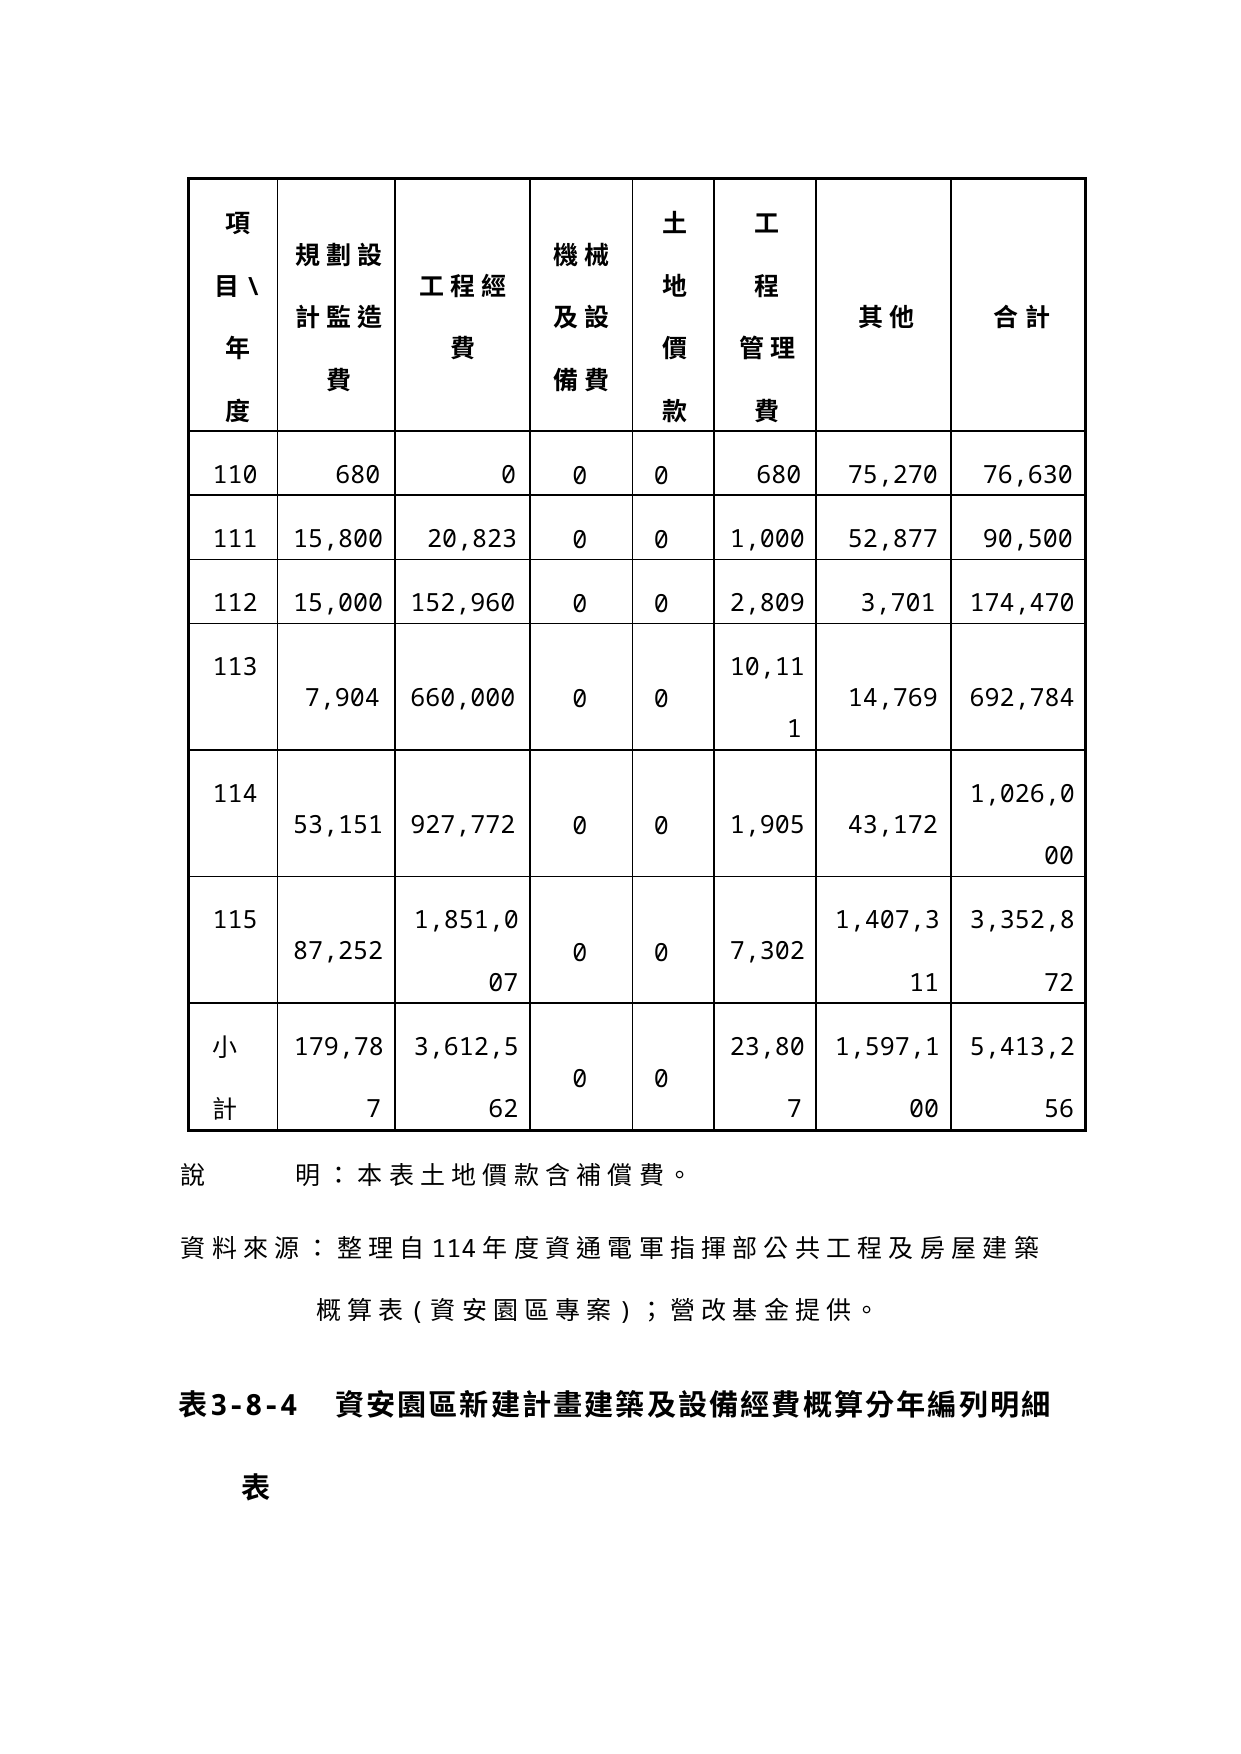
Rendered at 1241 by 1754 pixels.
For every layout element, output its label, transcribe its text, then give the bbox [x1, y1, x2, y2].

table_header 規劃設計監造費 [278, 180, 394, 430]
table_cell 0 [633, 624, 713, 749]
table_header 其他 [817, 180, 950, 430]
table_cell 113 [190, 624, 277, 749]
table_cell 3,352,872 [952, 877, 1084, 1002]
table_header 項目\ 年度 [190, 180, 277, 430]
table_cell 0 [633, 751, 713, 876]
table_cell 1,000 [715, 496, 815, 558]
table_cell 179,787 [278, 1004, 394, 1129]
text 說 明：本表土地價款含補償費。 [177, 1132, 1063, 1194]
text 資料來源：整理自114年度資通電軍指揮部公共工程及房屋建築概算表(資安園區專案)；營改基金提供。 [177, 1194, 1063, 1319]
table_cell 111 [190, 496, 277, 558]
table_cell 23,807 [715, 1004, 815, 1129]
table_cell 76,630 [952, 432, 1084, 494]
table_cell 1,597,100 [817, 1004, 950, 1129]
table_cell 660,000 [396, 624, 529, 749]
table_cell 174,470 [952, 560, 1084, 622]
table_cell 53,151 [278, 751, 394, 876]
text 表3-8-4 資安園區新建計畫建築及設備經費概算分年編列明細表 [177, 1319, 1063, 1507]
table_cell 0 [633, 432, 713, 494]
table_cell 0 [531, 560, 632, 622]
table_cell 0 [396, 432, 529, 494]
table_cell 小計 [190, 1004, 277, 1129]
table_cell 0 [531, 1004, 632, 1129]
table_cell 1,905 [715, 751, 815, 876]
table_cell 52,877 [817, 496, 950, 558]
table_cell 0 [531, 432, 632, 494]
table_cell 75,270 [817, 432, 950, 494]
table_cell 0 [633, 877, 713, 1002]
table_cell 90,500 [952, 496, 1084, 558]
table_cell 0 [531, 496, 632, 558]
table_cell 692,784 [952, 624, 1084, 749]
table_cell 14,769 [817, 624, 950, 749]
table_cell 15,000 [278, 560, 394, 622]
table_cell 1,407,311 [817, 877, 950, 1002]
table_header 合計 [952, 180, 1084, 430]
table_cell 3,701 [817, 560, 950, 622]
table_cell 114 [190, 751, 277, 876]
table_cell 1,851,007 [396, 877, 529, 1002]
table_cell 927,772 [396, 751, 529, 876]
table_cell 5,413,256 [952, 1004, 1084, 1129]
table_cell 7,904 [278, 624, 394, 749]
table_cell 112 [190, 560, 277, 622]
table_cell 152,960 [396, 560, 529, 622]
table_cell 87,252 [278, 877, 394, 1002]
table_cell 0 [633, 560, 713, 622]
table_cell 2,809 [715, 560, 815, 622]
table_cell 0 [531, 877, 632, 1002]
table_cell 1,026,000 [952, 751, 1084, 876]
table_cell 3,612,562 [396, 1004, 529, 1129]
table_cell 7,302 [715, 877, 815, 1002]
table_cell 680 [715, 432, 815, 494]
table_cell 15,800 [278, 496, 394, 558]
table_cell 0 [633, 496, 713, 558]
table_header 工程經費 [396, 180, 529, 430]
table_cell 20,823 [396, 496, 529, 558]
table_cell 0 [531, 751, 632, 876]
table_header 機械及設備費 [531, 180, 632, 430]
table_header 工 程 管理費 [715, 180, 815, 430]
table_cell 0 [633, 1004, 713, 1129]
table_cell 10,111 [715, 624, 815, 749]
table_cell 115 [190, 877, 277, 1002]
table_header 土地價款 [633, 180, 713, 430]
table_cell 110 [190, 432, 277, 494]
table_cell 43,172 [817, 751, 950, 876]
table_cell 680 [278, 432, 394, 494]
table_cell 0 [531, 624, 632, 749]
